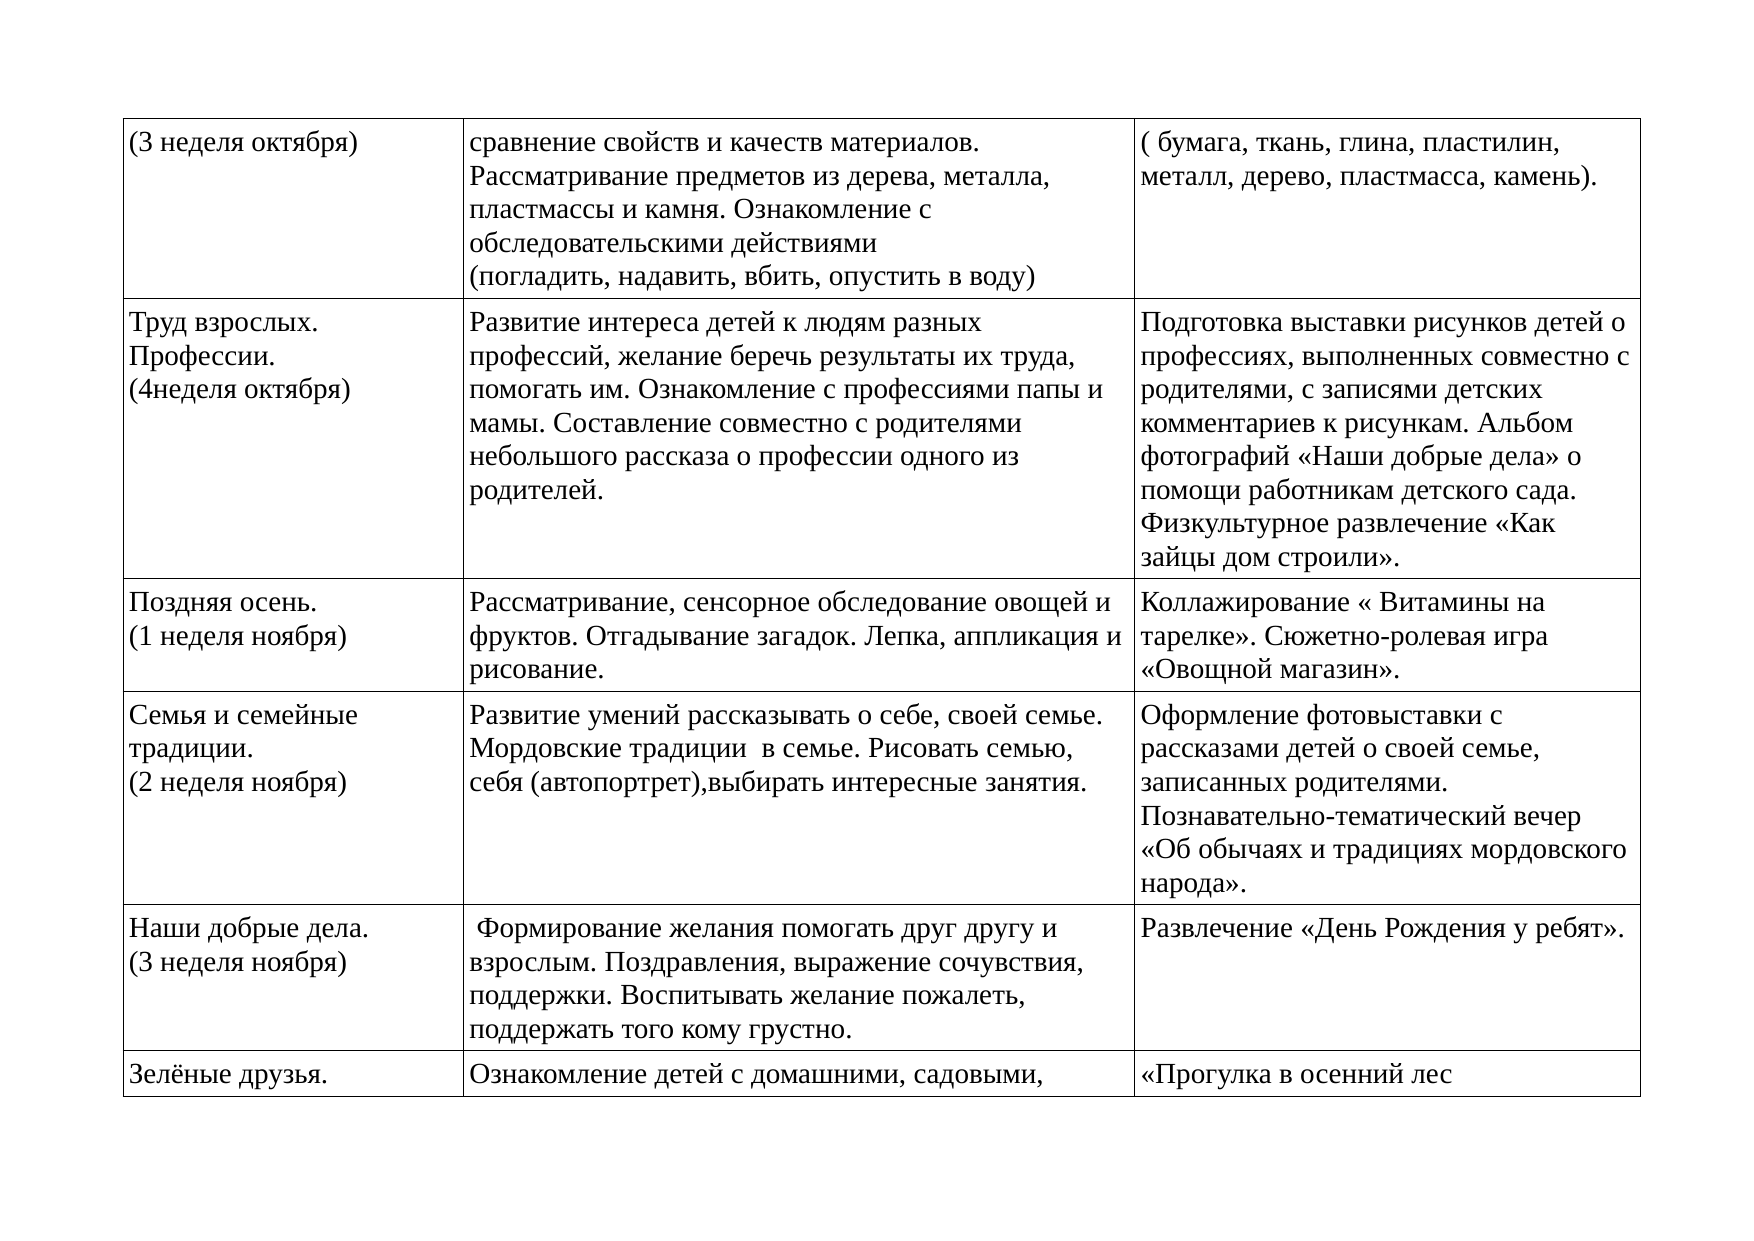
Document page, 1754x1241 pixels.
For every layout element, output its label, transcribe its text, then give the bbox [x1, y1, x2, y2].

table_cell Зелёные друзья. [124, 1051, 463, 1096]
table_cell (3 неделя октября) [124, 119, 463, 298]
table_cell Оформление фотовыставки с рассказами детей о своей семье, записанных родителями. Познавательно-тематический вечер «Об обычаях и традициях мордовского народа». [1135, 692, 1640, 904]
table_cell Семья и семейные традиции. (2 неделя ноября) [124, 692, 463, 904]
table_cell Труд взрослых. Профессии. (4неделя октября) [124, 299, 463, 578]
table_cell сравнение свойств и качеств материалов. Рассматривание предметов из дерева, металла, пластмассы и камня. Ознакомление с обследовательскими действиями (погладить, надавить, вбить, опустить в воду) [464, 119, 1134, 298]
table_cell Ознакомление детей с домашними, садовыми, [464, 1051, 1134, 1096]
table_cell Формирование желания помогать друг другу и взрослым. Поздравления, выражение сочувствия, поддержки. Воспитывать желание пожалеть, поддержать того кому грустно. [464, 905, 1134, 1050]
table_cell Развлечение «День Рождения у ребят». [1135, 905, 1640, 1050]
table_cell Поздняя осень. (1 неделя ноября) [124, 579, 463, 691]
table_cell «Прогулка в осенний лес [1135, 1051, 1640, 1096]
table_cell Развитие интереса детей к людям разных профессий, желание беречь результаты их труда, помогать им. Ознакомление с профессиями папы и мамы. Составление совместно с родителями небольшого рассказа о профессии одного из родителей. [464, 299, 1134, 578]
table_cell Развитие умений рассказывать о себе, своей семье. Мордовские традиции в семье. Рисовать семью, себя (автопортрет),выбирать интересные занятия. [464, 692, 1134, 904]
table_cell ( бумага, ткань, глина, пластилин, металл, дерево, пластмасса, камень). [1135, 119, 1640, 298]
table_cell Подготовка выставки рисунков детей о профессиях, выполненных совместно с родителями, с записями детских комментариев к рисункам. Альбом фотографий «Наши добрые дела» о помощи работникам детского сада. Физкультурное развлечение «Как зайцы дом строили». [1135, 299, 1640, 578]
table_cell Наши добрые дела. (3 неделя ноября) [124, 905, 463, 1050]
table_cell Рассматривание, сенсорное обследование овощей и фруктов. Отгадывание загадок. Лепка, аппликация и рисование. [464, 579, 1134, 691]
table_cell Коллажирование « Витамины на тарелке». Сюжетно-ролевая игра «Овощной магазин». [1135, 579, 1640, 691]
